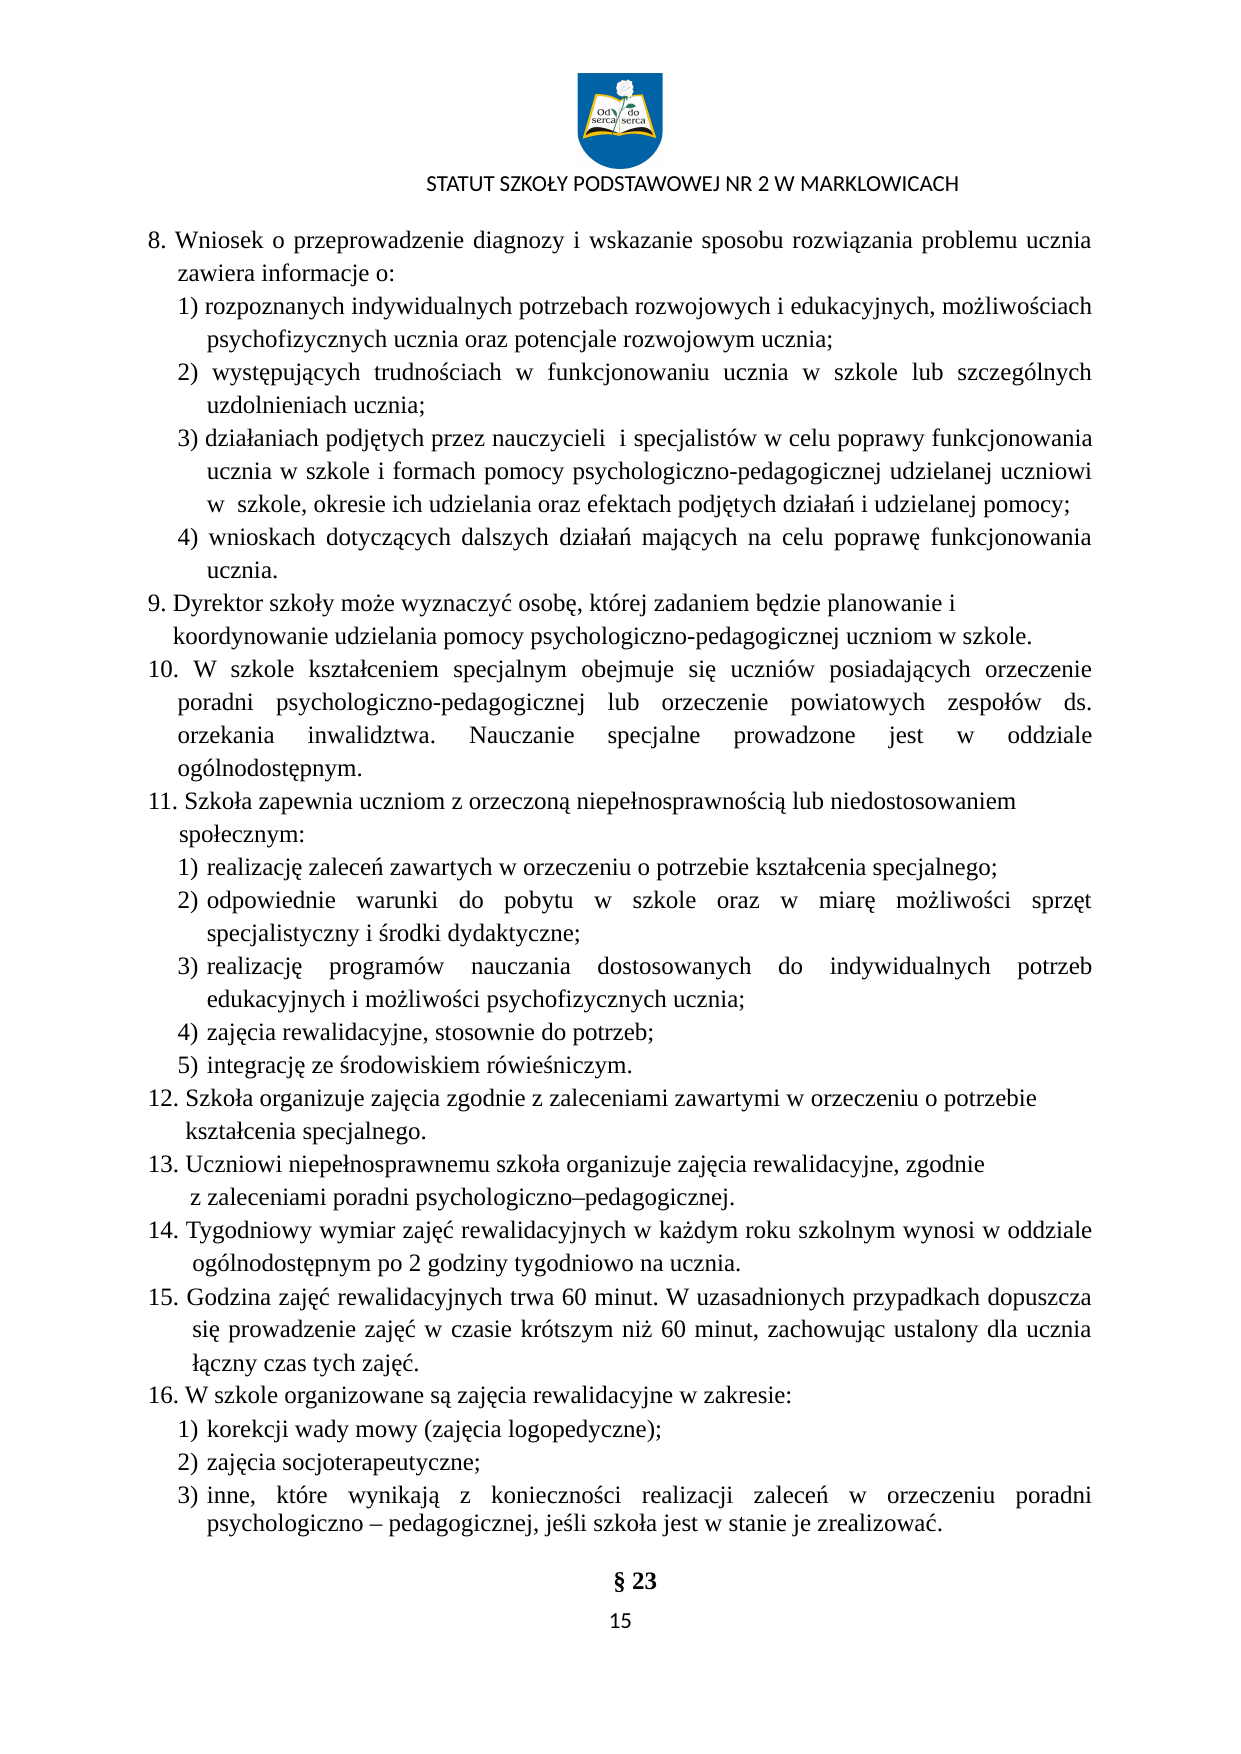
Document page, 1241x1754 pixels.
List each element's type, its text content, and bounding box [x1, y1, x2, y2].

text 9. Dyrektor szkoły może wyznaczyć osobę, której zadaniem będzie planowanie i [148, 588, 1093, 617]
text 1) rozpoznanych indywidualnych potrzebach rozwojowych i edukacyjnych, możliwościach psychofizycznych ucznia oraz potencjale rozwojowym ucznia; [177, 291, 1093, 353]
text kształcenia specjalnego. [148, 1116, 1093, 1145]
text 14. Tygodniowy wymiar zajęć rewalidacyjnych w każdym roku szkolnym wynosi w oddziale ogólnodostępnym po 2 godziny tygodniowo na ucznia. [148, 1216, 1093, 1277]
list odpowiednie warunki do pobytu w szkole oraz w miarę możliwości sprzęt specjalistyczny i środki dydaktyczne; [177, 885, 1093, 947]
text 12. Szkoła organizuje zajęcia zgodnie z zaleceniami zawartymi w orzeczeniu o potrzebie [148, 1083, 1093, 1112]
text 8. Wniosek o przeprowadzenie diagnozy i wskazanie sposobu rozwiązania problemu ucznia zawiera informacje o: [148, 225, 1093, 287]
text 3) działaniach podjętych przez nauczycieli i specjalistów w celu poprawy funkcjonowania ucznia w szkole i formach pomocy psychologiczno-pedagogicznej udzielanej uczniowi w szkole, okresie ich udzielania oraz efektach podjętych działań i udzielanej pomocy; [177, 423, 1093, 518]
text 2) występujących trudnościach w funkcjonowaniu ucznia w szkole lub szczególnych uzdolnieniach ucznia; [177, 357, 1093, 419]
text 11. Szkoła zapewnia uczniom z orzeczoną niepełnosprawnością lub niedostosowaniem [148, 786, 1093, 815]
list integrację ze środowiskiem rówieśniczym. [177, 1050, 1093, 1079]
text 16. W szkole organizowane są zajęcia rewalidacyjne w zakresie: [148, 1381, 1093, 1409]
text koordynowanie udzielania pomocy psychologiczno-pedagogicznej uczniom w szkole. [148, 621, 1093, 650]
list zajęcia socjoterapeutyczne; [177, 1447, 1093, 1475]
list zajęcia rewalidacyjne, stosownie do potrzeb; [177, 1017, 1093, 1046]
text z zaleceniami poradni psychologiczno–pedagogicznej. [148, 1182, 1093, 1211]
text § 23 [177, 1566, 1093, 1595]
list realizację zaleceń zawartych w orzeczeniu o potrzebie kształcenia specjalnego; [177, 852, 1093, 881]
text 15. Godzina zajęć rewalidacyjnych trwa 60 minut. W uzasadnionych przypadkach dopuszcza się prowadzenie zajęć w czasie krótszym niż 60 minut, zachowując ustalony dla ucznia łączny czas tych zajęć. [148, 1282, 1093, 1376]
text 4) wnioskach dotyczących dalszych działań mających na celu poprawę funkcjonowania ucznia. [177, 522, 1093, 584]
text 13. Uczniowi niepełnosprawnemu szkoła organizuje zajęcia rewalidacyjne, zgodnie [148, 1149, 1093, 1178]
list inne, które wynikają z konieczności realizacji zaleceń w orzeczeniu poradni psychologiczno – pedagogicznej, jeśli szkoła jest w stanie je zrealizować. [177, 1480, 1093, 1537]
text społecznym: [148, 819, 1093, 848]
list realizację programów nauczania dostosowanych do indywidualnych potrzeb edukacyjnych i możliwości psychofizycznych ucznia; [177, 951, 1093, 1013]
list korekcji wady mowy (zajęcia logopedyczne); [177, 1414, 1093, 1442]
text 10. W szkole kształceniem specjalnym obejmuje się uczniów posiadających orzeczenie poradni psychologiczno-pedagogicznej lub orzeczenie powiatowych zespołów ds. orzekania inwalidztwa. Nauczanie specjalne prowadzone jest w oddziale ogólnodostępnym. [148, 654, 1093, 782]
